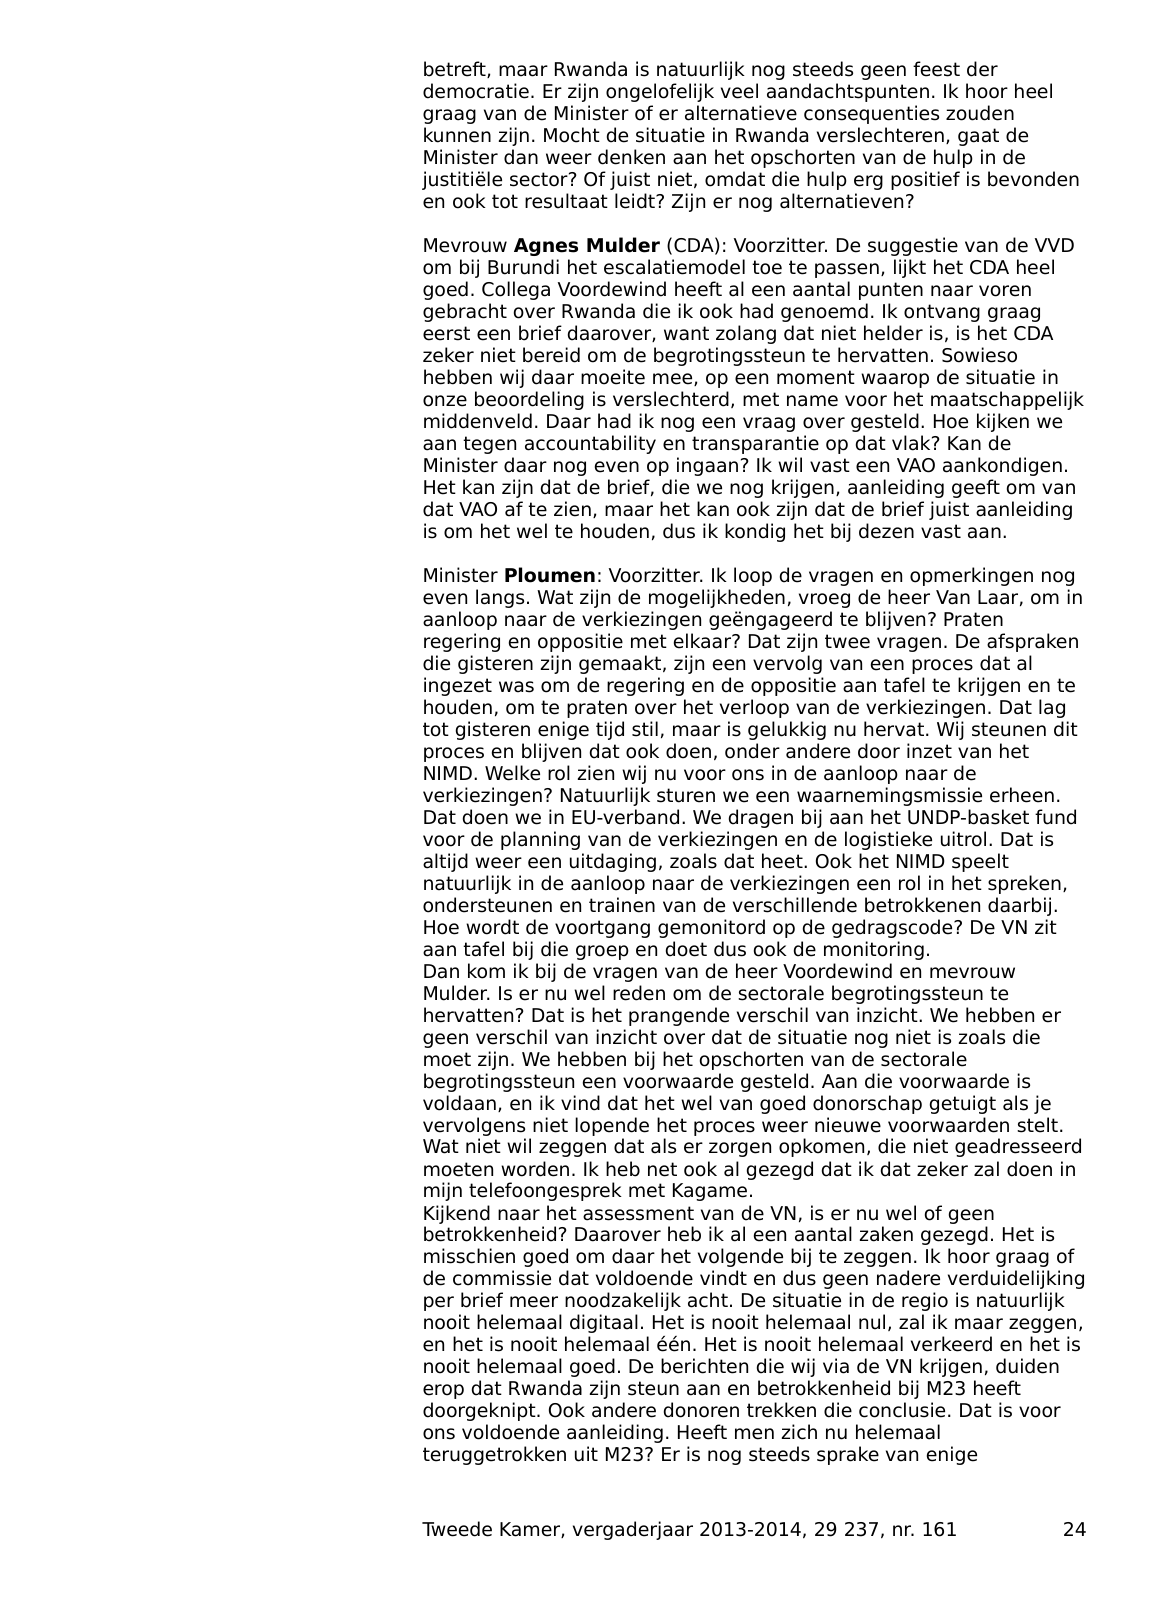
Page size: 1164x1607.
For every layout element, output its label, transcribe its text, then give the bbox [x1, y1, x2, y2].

text Kijkend naar het assessment van de VN, is er nu wel of geen betrokkenheid? Daarover heb ik al een aantal zaken gezegd. Het is misschien goed om daar het volgende bij te zeggen. Ik hoor graag of de commissie dat voldoende vindt en dus geen nadere verduidelijking per brief meer noodzakelijk acht. De situatie in de regio is natuurlijk nooit helemaal digitaal. Het is nooit helemaal nul, zal ik maar zeggen, en het is nooit helemaal één. Het is nooit helemaal verkeerd en het is nooit helemaal goed. De berichten die wij via de VN krijgen, duiden erop dat Rwanda zijn steun aan en betrokkenheid bij M23 heeft doorgeknipt. Ook andere donoren trekken die conclusie. Dat is voor ons voldoende aanleiding. Heeft men zich nu helemaal teruggetrokken uit M23? Er is nog steeds sprake van enige [422, 1202, 1087, 1466]
text betreft, maar Rwanda is natuurlijk nog steeds geen feest der democratie. Er zijn ongelofelijk veel aandachtspunten. Ik hoor heel graag van de Minister of er alternatieve consequenties zouden kunnen zijn. Mocht de situatie in Rwanda verslechteren, gaat de Minister dan weer denken aan het opschorten van de hulp in de justitiële sector? Of juist niet, omdat die hulp erg positief is bevonden en ook tot resultaat leidt? Zijn er nog alternatieven? [422, 59, 1087, 213]
text Mevrouw Agnes Mulder (CDA): Voorzitter. De suggestie van de VVD om bij Burundi het escalatiemodel toe te passen, lijkt het CDA heel goed. Collega Voordewind heeft al een aantal punten naar voren gebracht over Rwanda die ik ook had genoemd. Ik ontvang graag eerst een brief daarover, want zolang dat niet helder is, is het CDA zeker niet bereid om de begrotingssteun te hervatten. Sowieso hebben wij daar moeite mee, op een moment waarop de situatie in onze beoordeling is verslechterd, met name voor het maatschappelijk middenveld. Daar had ik nog een vraag over gesteld. Hoe kijken we aan tegen accountability en transparantie op dat vlak? Kan de Minister daar nog even op ingaan? Ik wil vast een VAO aankondigen. Het kan zijn dat de brief, die we nog krijgen, aanleiding geeft om van dat VAO af te zien, maar het kan ook zijn dat de brief juist aanleiding is om het wel te houden, dus ik kondig het bij dezen vast aan. [422, 235, 1087, 543]
text Minister Ploumen: Voorzitter. Ik loop de vragen en opmerkingen nog even langs. Wat zijn de mogelijkheden, vroeg de heer Van Laar, om in aanloop naar de verkiezingen geëngageerd te blijven? Praten regering en oppositie met elkaar? Dat zijn twee vragen. De afspraken die gisteren zijn gemaakt, zijn een vervolg van een proces dat al ingezet was om de regering en de oppositie aan tafel te krijgen en te houden, om te praten over het verloop van de verkiezingen. Dat lag tot gisteren enige tijd stil, maar is gelukkig nu hervat. Wij steunen dit proces en blijven dat ook doen, onder andere door inzet van het NIMD. Welke rol zien wij nu voor ons in de aanloop naar de verkiezingen? Natuurlijk sturen we een waarnemingsmissie erheen. Dat doen we in EU-verband. We dragen bij aan het UNDP-basket fund voor de planning van de verkiezingen en de logistieke uitrol. Dat is altijd weer een uitdaging, zoals dat heet. Ook het NIMD speelt natuurlijk in de aanloop naar de verkiezingen een rol in het spreken, ondersteunen en trainen van de verschillende betrokkenen daarbij. Hoe wordt de voortgang gemonitord op de gedragscode? De VN zit aan tafel bij die groep en doet dus ook de monitoring. [422, 565, 1087, 961]
text Dan kom ik bij de vragen van de heer Voordewind en mevrouw Mulder. Is er nu wel reden om de sectorale begrotingssteun te hervatten? Dat is het prangende verschil van inzicht. We hebben er geen verschil van inzicht over dat de situatie nog niet is zoals die moet zijn. We hebben bij het opschorten van de sectorale begrotingssteun een voorwaarde gesteld. Aan die voorwaarde is voldaan, en ik vind dat het wel van goed donorschap getuigt als je vervolgens niet lopende het proces weer nieuwe voorwaarden stelt. Wat niet wil zeggen dat als er zorgen opkomen, die niet geadresseerd moeten worden. Ik heb net ook al gezegd dat ik dat zeker zal doen in mijn telefoongesprek met Kagame. [422, 961, 1087, 1202]
